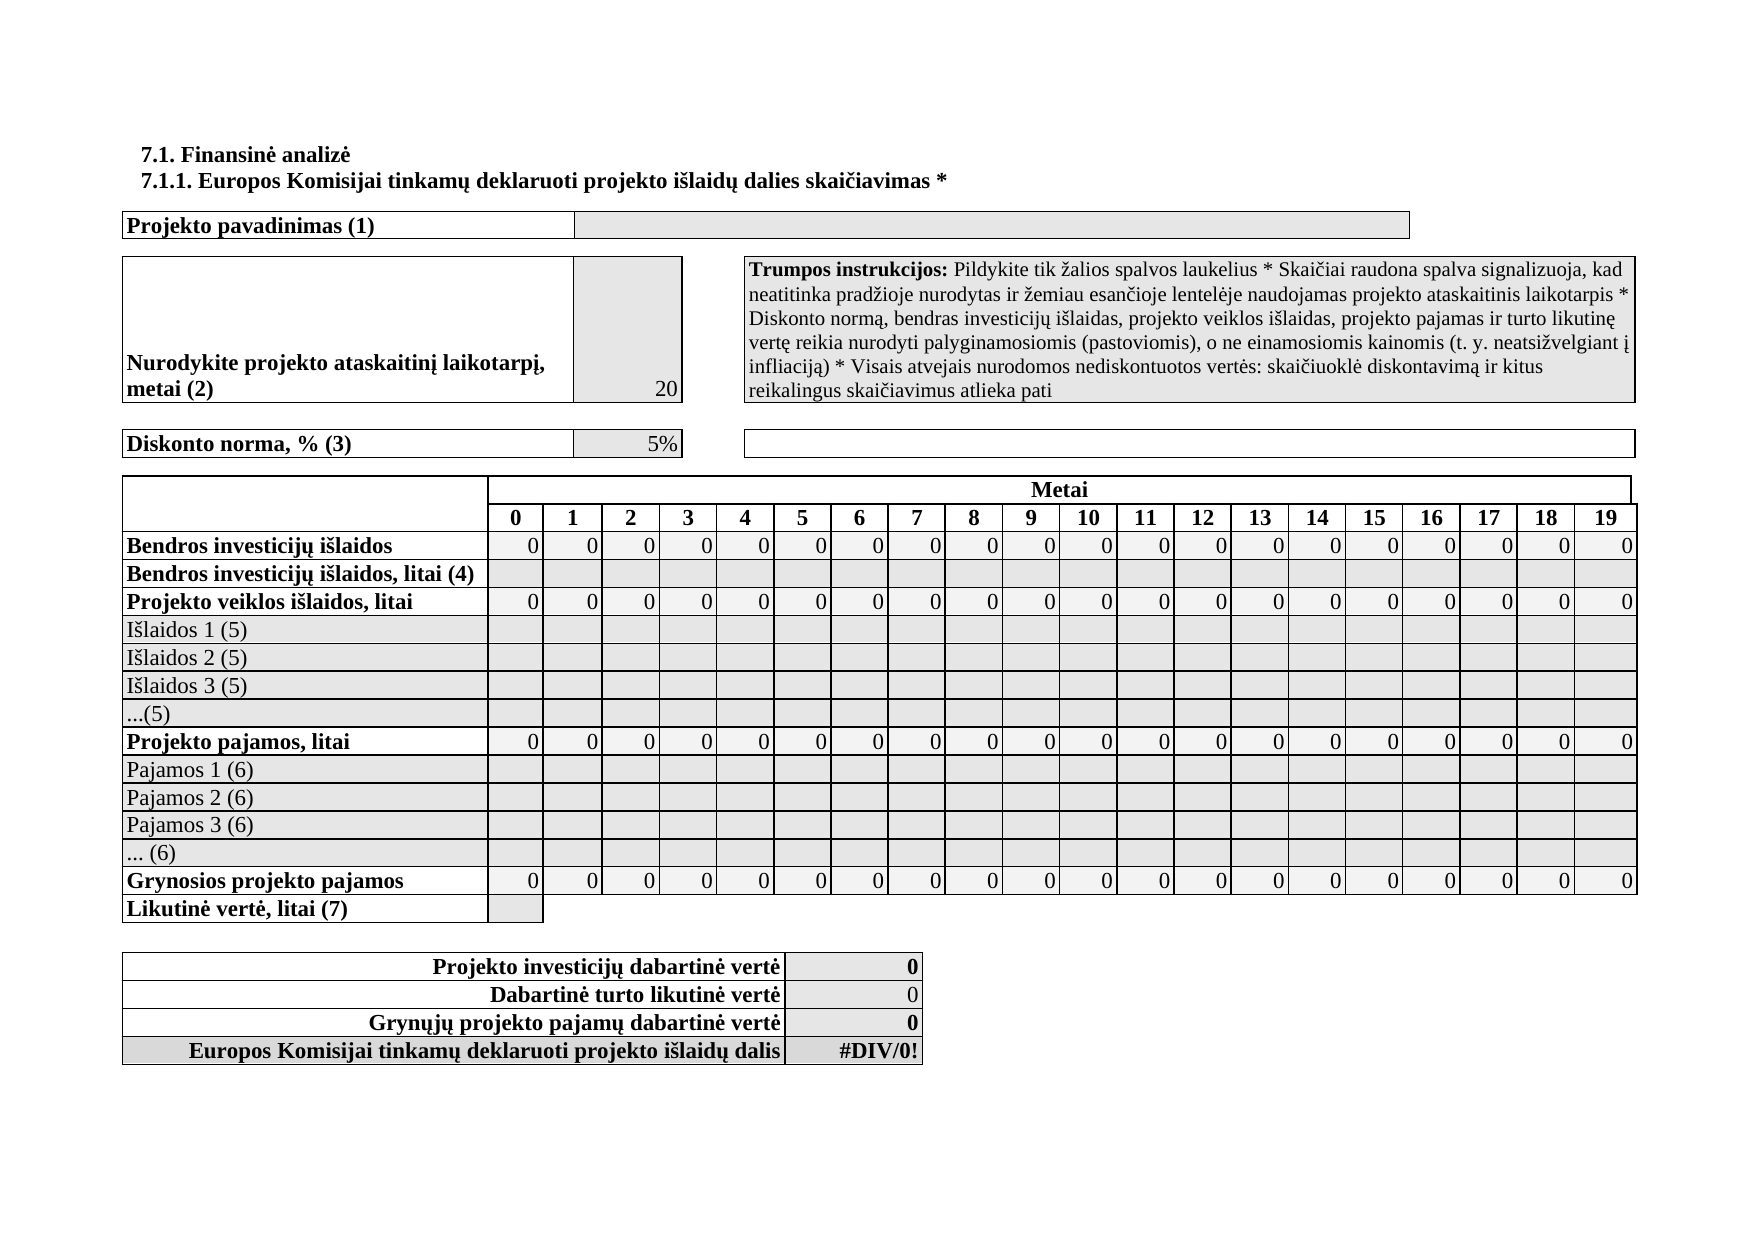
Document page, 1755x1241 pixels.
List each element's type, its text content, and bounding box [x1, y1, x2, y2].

table_cell 0 [1060, 588, 1116, 614]
table_cell [1289, 616, 1345, 642]
table_cell 0 [717, 588, 773, 614]
table_cell 0 [1289, 532, 1345, 559]
table_header 20 [574, 257, 681, 402]
table_cell [1346, 812, 1402, 838]
table_cell [1518, 840, 1574, 866]
table_cell [1575, 644, 1636, 670]
table_cell 0 [1232, 588, 1288, 614]
table_cell [1575, 840, 1636, 866]
table_header Nurodykite projekto ataskaitinį laikotarpį, metai (2) [123, 257, 573, 402]
table_cell 0 [1575, 867, 1636, 894]
table_cell [1118, 672, 1173, 698]
table_cell Bendros investicijų išlaidos [123, 532, 487, 559]
table_cell [1461, 756, 1516, 782]
table_cell [1003, 560, 1059, 587]
table_cell 0 [1232, 867, 1288, 894]
table_cell 4 [717, 505, 773, 531]
table_cell [1518, 616, 1574, 642]
table_cell 0 [1118, 867, 1173, 894]
table_header [683, 256, 744, 402]
table_cell 0 [1175, 867, 1230, 894]
table_cell [1403, 756, 1459, 782]
table_cell [1346, 756, 1402, 782]
table_cell 0 [1118, 532, 1173, 559]
table_header Projekto investicijų dabartinė vertė [123, 953, 784, 980]
table_cell [1289, 700, 1345, 726]
table_cell [1003, 700, 1059, 726]
table_cell [544, 644, 601, 670]
table_cell [889, 560, 944, 587]
table_cell [489, 784, 542, 810]
table_cell [1461, 812, 1516, 838]
table_cell [775, 756, 830, 782]
table_cell 0 [1118, 728, 1173, 754]
table_cell [889, 756, 944, 782]
table_cell [1575, 616, 1636, 642]
table_cell 0 [1060, 532, 1116, 559]
table_cell 15 [1346, 505, 1402, 531]
table_cell [489, 812, 542, 838]
table_cell 0 [775, 588, 830, 614]
table_cell [1518, 644, 1574, 670]
table_cell [1118, 700, 1173, 726]
table_cell Pajamos 3 (6) [123, 812, 487, 838]
table_header [1410, 211, 1635, 238]
table_cell 0 [889, 728, 944, 754]
table_cell [544, 840, 601, 866]
table_cell 0 [775, 728, 830, 754]
table_cell 0 [786, 1009, 922, 1036]
table_cell [603, 644, 659, 670]
table_header Projekto pavadinimas (1) [123, 212, 574, 238]
table_cell 0 [1003, 588, 1059, 614]
table_cell [1461, 672, 1516, 698]
table_cell [832, 756, 887, 782]
table_header 0 [786, 953, 922, 980]
table_cell [775, 840, 830, 866]
table_cell 0 [1346, 867, 1402, 894]
table_cell [889, 672, 944, 698]
table_cell [1118, 560, 1173, 587]
table_cell [1289, 644, 1345, 670]
table_cell [1518, 700, 1574, 726]
table_cell ... (6) [123, 840, 487, 866]
table_cell [717, 700, 773, 726]
table_cell [1289, 784, 1345, 810]
table_cell 0 [603, 867, 659, 894]
table_cell [1346, 700, 1402, 726]
table_cell [1232, 700, 1288, 726]
table_header [923, 952, 1635, 980]
table_cell [1289, 840, 1345, 866]
table_cell 0 [889, 867, 944, 894]
table_cell [832, 840, 887, 866]
table_cell [1403, 840, 1459, 866]
table_cell [660, 560, 716, 587]
table_cell [946, 672, 1002, 698]
table_cell [1003, 672, 1059, 698]
table_cell 5% [574, 430, 681, 457]
table_cell 0 [717, 728, 773, 754]
table_cell 13 [1232, 505, 1288, 531]
table_cell [1118, 840, 1173, 866]
table_cell ...(5) [123, 700, 487, 726]
table_cell [832, 672, 887, 698]
table_cell [1289, 756, 1345, 782]
table_cell 2 [603, 505, 659, 531]
table_cell Grynųjų projekto pajamų dabartinė vertė [123, 1009, 784, 1036]
table_cell [1060, 560, 1116, 587]
table_cell 0 [603, 728, 659, 754]
table_cell 0 [489, 532, 542, 559]
table_cell [717, 560, 773, 587]
table_cell [682, 402, 744, 429]
table_cell [1289, 672, 1345, 698]
table_cell 0 [946, 532, 1002, 559]
table_cell [683, 429, 744, 457]
table_cell 0 [1232, 532, 1288, 559]
table_cell [489, 700, 542, 726]
table_cell [717, 616, 773, 642]
table_cell Projekto pajamos, litai [123, 728, 487, 754]
table_cell 0 [1175, 728, 1230, 754]
table_cell [1232, 644, 1288, 670]
table_cell [717, 756, 773, 782]
table_cell [660, 616, 716, 642]
table_cell [1175, 644, 1230, 670]
table_cell 0 [1461, 588, 1516, 614]
table_cell 0 [1003, 728, 1059, 754]
table_cell [775, 700, 830, 726]
table_cell [832, 700, 887, 726]
table_cell [1003, 756, 1059, 782]
table_cell 0 [1518, 532, 1574, 559]
table_cell [1003, 784, 1059, 810]
table_cell [1461, 840, 1516, 866]
table_cell 0 [660, 728, 716, 754]
table_cell #DIV/0! [786, 1037, 922, 1063]
table_cell [489, 616, 542, 642]
table_cell [745, 403, 1635, 429]
table_cell Projekto veiklos išlaidos, litai [123, 588, 487, 614]
table_cell [775, 560, 830, 587]
table_cell [1461, 616, 1516, 642]
table_cell [1060, 840, 1116, 866]
table_cell [1232, 616, 1288, 642]
table_cell [1518, 756, 1574, 782]
table_cell [489, 672, 542, 698]
table_cell [1060, 672, 1116, 698]
table_cell [1060, 700, 1116, 726]
table_cell 0 [1518, 867, 1574, 894]
table_cell [1575, 756, 1636, 782]
table_cell [832, 644, 887, 670]
table_cell [1175, 756, 1230, 782]
table_cell [1175, 672, 1230, 698]
table_cell [1060, 616, 1116, 642]
table_cell [1575, 812, 1636, 838]
table_cell [1003, 616, 1059, 642]
table_cell [603, 672, 659, 698]
table_cell [1346, 644, 1402, 670]
table_cell 0 [603, 588, 659, 614]
table_cell 0 [660, 532, 716, 559]
table_cell [1346, 616, 1402, 642]
table_header [575, 212, 1409, 238]
table_cell 0 [717, 532, 773, 559]
table_cell [603, 756, 659, 782]
table_cell 0 [786, 981, 922, 1008]
table_cell [544, 756, 601, 782]
table_cell [1060, 756, 1116, 782]
table_cell [489, 756, 542, 782]
table_cell [1175, 812, 1230, 838]
table_cell [832, 812, 887, 838]
table_header [1632, 475, 1637, 503]
table_cell [1518, 812, 1574, 838]
table_cell [603, 840, 659, 866]
table_cell [1575, 672, 1636, 698]
table_cell [1060, 784, 1116, 810]
table_cell [660, 644, 716, 670]
table_cell 0 [489, 728, 542, 754]
table_cell 0 [1403, 867, 1459, 894]
table_cell 0 [1289, 588, 1345, 614]
table_cell 5 [775, 505, 830, 531]
table_cell Dabartinė turto likutinė vertė [123, 981, 784, 1008]
table_cell [660, 812, 716, 838]
table_cell 10 [1060, 505, 1116, 531]
table_cell [1518, 784, 1574, 810]
table_cell 7 [889, 505, 944, 531]
table_cell [1232, 672, 1288, 698]
table_cell [946, 560, 1002, 587]
table_cell 0 [832, 867, 887, 894]
table_cell [1518, 672, 1574, 698]
table_cell [1289, 812, 1345, 838]
table_cell [889, 700, 944, 726]
table_cell 0 [946, 728, 1002, 754]
table_cell [1403, 812, 1459, 838]
table_cell [946, 616, 1002, 642]
table_cell [1175, 560, 1230, 587]
table_cell 6 [832, 505, 887, 531]
table_cell [1175, 840, 1230, 866]
table_cell Bendros investicijų išlaidos, litai (4) [123, 560, 487, 587]
table_cell [717, 840, 773, 866]
table_cell 0 [889, 588, 944, 614]
table_cell [946, 840, 1002, 866]
table_cell [603, 616, 659, 642]
table_cell [660, 784, 716, 810]
table_cell [946, 756, 1002, 782]
table_cell 0 [1232, 728, 1288, 754]
table_cell [1175, 616, 1230, 642]
table_cell [717, 812, 773, 838]
table_cell [889, 644, 944, 670]
table_cell 0 [544, 867, 601, 894]
table_cell [1289, 560, 1345, 587]
table_cell 0 [544, 728, 601, 754]
table_cell 0 [775, 532, 830, 559]
table_cell 0 [717, 867, 773, 894]
table_cell 0 [660, 588, 716, 614]
table_cell [832, 616, 887, 642]
table_cell [544, 672, 601, 698]
table_cell [1403, 644, 1459, 670]
table_cell [1232, 840, 1288, 866]
table_cell [1575, 560, 1636, 587]
table_cell 18 [1518, 505, 1574, 531]
table_cell 0 [775, 867, 830, 894]
table_cell [660, 672, 716, 698]
table_cell 0 [489, 588, 542, 614]
table_cell 17 [1461, 505, 1516, 531]
table_cell [1461, 560, 1516, 587]
table_cell [122, 403, 573, 429]
table_cell 0 [1575, 588, 1636, 614]
table_cell 0 [1118, 588, 1173, 614]
table_cell [544, 812, 601, 838]
table_cell Likutinė vertė, litai (7) [123, 895, 487, 922]
table_cell [1461, 644, 1516, 670]
table_cell [1631, 895, 1637, 922]
table_cell 0 [489, 505, 542, 531]
table_cell 0 [660, 867, 716, 894]
table_cell 0 [1289, 867, 1345, 894]
table_cell 0 [544, 532, 601, 559]
table_cell 0 [1003, 532, 1059, 559]
table_cell [544, 700, 601, 726]
table_cell [603, 560, 659, 587]
table_cell [946, 812, 1002, 838]
table_cell [660, 756, 716, 782]
table_cell [1003, 840, 1059, 866]
table_cell 0 [1403, 532, 1459, 559]
table_cell 19 [1575, 505, 1636, 531]
table_cell 0 [1289, 728, 1345, 754]
table_cell 0 [1003, 867, 1059, 894]
table_cell Išlaidos 1 (5) [123, 616, 487, 642]
table_cell [832, 784, 887, 810]
table_cell Diskonto norma, % (3) [123, 430, 573, 457]
table_cell [1403, 616, 1459, 642]
table_cell [603, 784, 659, 810]
table_cell [660, 840, 716, 866]
table_cell 0 [832, 728, 887, 754]
table_cell 0 [946, 588, 1002, 614]
table_cell 0 [832, 588, 887, 614]
table_cell [1060, 644, 1116, 670]
table_cell [1346, 672, 1402, 698]
table_cell [775, 644, 830, 670]
table_cell Pajamos 2 (6) [123, 784, 487, 810]
table_cell Grynosios projekto pajamos [123, 867, 487, 894]
table_cell [603, 812, 659, 838]
table_header [123, 477, 487, 531]
table_cell 0 [489, 867, 542, 894]
table_cell [1403, 784, 1459, 810]
table_cell [489, 840, 542, 866]
table_cell [946, 700, 1002, 726]
table_cell 0 [1575, 532, 1636, 559]
table_cell [1118, 812, 1173, 838]
table_cell 12 [1175, 505, 1230, 531]
table_cell [745, 430, 1634, 457]
table_cell 0 [544, 588, 601, 614]
table_cell 0 [1518, 588, 1574, 614]
table_cell 0 [1346, 728, 1402, 754]
table_cell [603, 700, 659, 726]
table_cell [544, 895, 1631, 922]
table_cell 0 [1175, 532, 1230, 559]
table_cell 0 [1461, 867, 1516, 894]
table_cell [1403, 672, 1459, 698]
table_cell [1346, 840, 1402, 866]
table_cell [946, 784, 1002, 810]
table_header Metai [489, 477, 1630, 503]
table_cell [489, 895, 542, 922]
table_cell 11 [1118, 505, 1173, 531]
table_cell 8 [946, 505, 1002, 531]
table_cell [946, 644, 1002, 670]
table_cell [889, 616, 944, 642]
table_cell [889, 812, 944, 838]
table_cell [1346, 784, 1402, 810]
table_cell [717, 784, 773, 810]
table_cell [717, 644, 773, 670]
table_cell 1 [544, 505, 601, 531]
table_cell [1346, 560, 1402, 587]
table_cell [1575, 784, 1636, 810]
table_cell [717, 672, 773, 698]
table_cell [923, 980, 1635, 1063]
table_cell [889, 784, 944, 810]
table_cell 0 [1060, 728, 1116, 754]
table_cell [1461, 784, 1516, 810]
table_cell [775, 812, 830, 838]
table_header 7.1. Finansinė analizė 7.1.1. Europos Komisijai tinkamų deklaruoti projekto išlaidų dalies skaičiavimas * [129, 141, 1642, 194]
table_cell Europos Komisijai tinkamų deklaruoti projekto išlaidų dalis [123, 1037, 784, 1063]
table_cell 9 [1003, 505, 1059, 531]
table_cell [775, 616, 830, 642]
table_cell 0 [946, 867, 1002, 894]
table_cell [1232, 756, 1288, 782]
table_cell 0 [1575, 728, 1636, 754]
table_cell 16 [1403, 505, 1459, 531]
table_cell [775, 784, 830, 810]
table_cell 0 [1346, 532, 1402, 559]
table_cell [1175, 700, 1230, 726]
table_cell [660, 700, 716, 726]
table_cell [1461, 700, 1516, 726]
table_cell 0 [1461, 728, 1516, 754]
table_cell 0 [1461, 532, 1516, 559]
table_cell [1518, 560, 1574, 587]
table_cell [1232, 560, 1288, 587]
table_cell Išlaidos 2 (5) [123, 644, 487, 670]
table_cell [1232, 784, 1288, 810]
table_cell [544, 560, 601, 587]
table_cell 0 [832, 532, 887, 559]
table_cell [1232, 812, 1288, 838]
table_cell [544, 616, 601, 642]
table_cell [1118, 644, 1173, 670]
table_cell [1118, 784, 1173, 810]
table_cell 0 [1175, 588, 1230, 614]
table_cell 0 [1518, 728, 1574, 754]
table_cell [1403, 560, 1459, 587]
table_cell 0 [889, 532, 944, 559]
table_cell 0 [1403, 728, 1459, 754]
table_cell Pajamos 1 (6) [123, 756, 487, 782]
table_cell [1003, 812, 1059, 838]
table_cell 3 [660, 505, 716, 531]
table_cell 14 [1289, 505, 1345, 531]
table_cell [574, 403, 682, 429]
table_cell [889, 840, 944, 866]
table_cell 0 [1403, 588, 1459, 614]
table_cell [1118, 616, 1173, 642]
table_header Trumpos instrukcijos: Pildykite tik žalios spalvos laukelius * Skaičiai raudona spalva signalizuoja, kad neatitinka pradžioje nurodytas ir žemiau esančioje lentelėje naudojamas projekto ataskaitinis laikotarpis * Diskonto normą, bendras investicijų išlaidas, projekto veiklos išlaidas, projekto pajamas ir turto likutinę vertę reikia nurodyti palyginamosiomis (pastoviomis), o ne einamosiomis kainomis (t. y. neatsižvelgiant į infliaciją) * Visais atvejais nurodomos nediskontuotos vertės: skaičiuoklė diskontavimą ir kitus reikalingus skaičiavimus atlieka pati [745, 257, 1634, 402]
table_cell 0 [603, 532, 659, 559]
table_cell [1003, 644, 1059, 670]
table_cell 0 [1346, 588, 1402, 614]
table_cell [1175, 784, 1230, 810]
table_cell Išlaidos 3 (5) [123, 672, 487, 698]
table_cell [489, 644, 542, 670]
table_cell [832, 560, 887, 587]
table_cell [775, 672, 830, 698]
table_cell 0 [1060, 867, 1116, 894]
table_cell [1060, 812, 1116, 838]
table_cell [489, 560, 542, 587]
table_cell [1403, 700, 1459, 726]
table_cell [1575, 700, 1636, 726]
table_cell [544, 784, 601, 810]
table_cell [1118, 756, 1173, 782]
